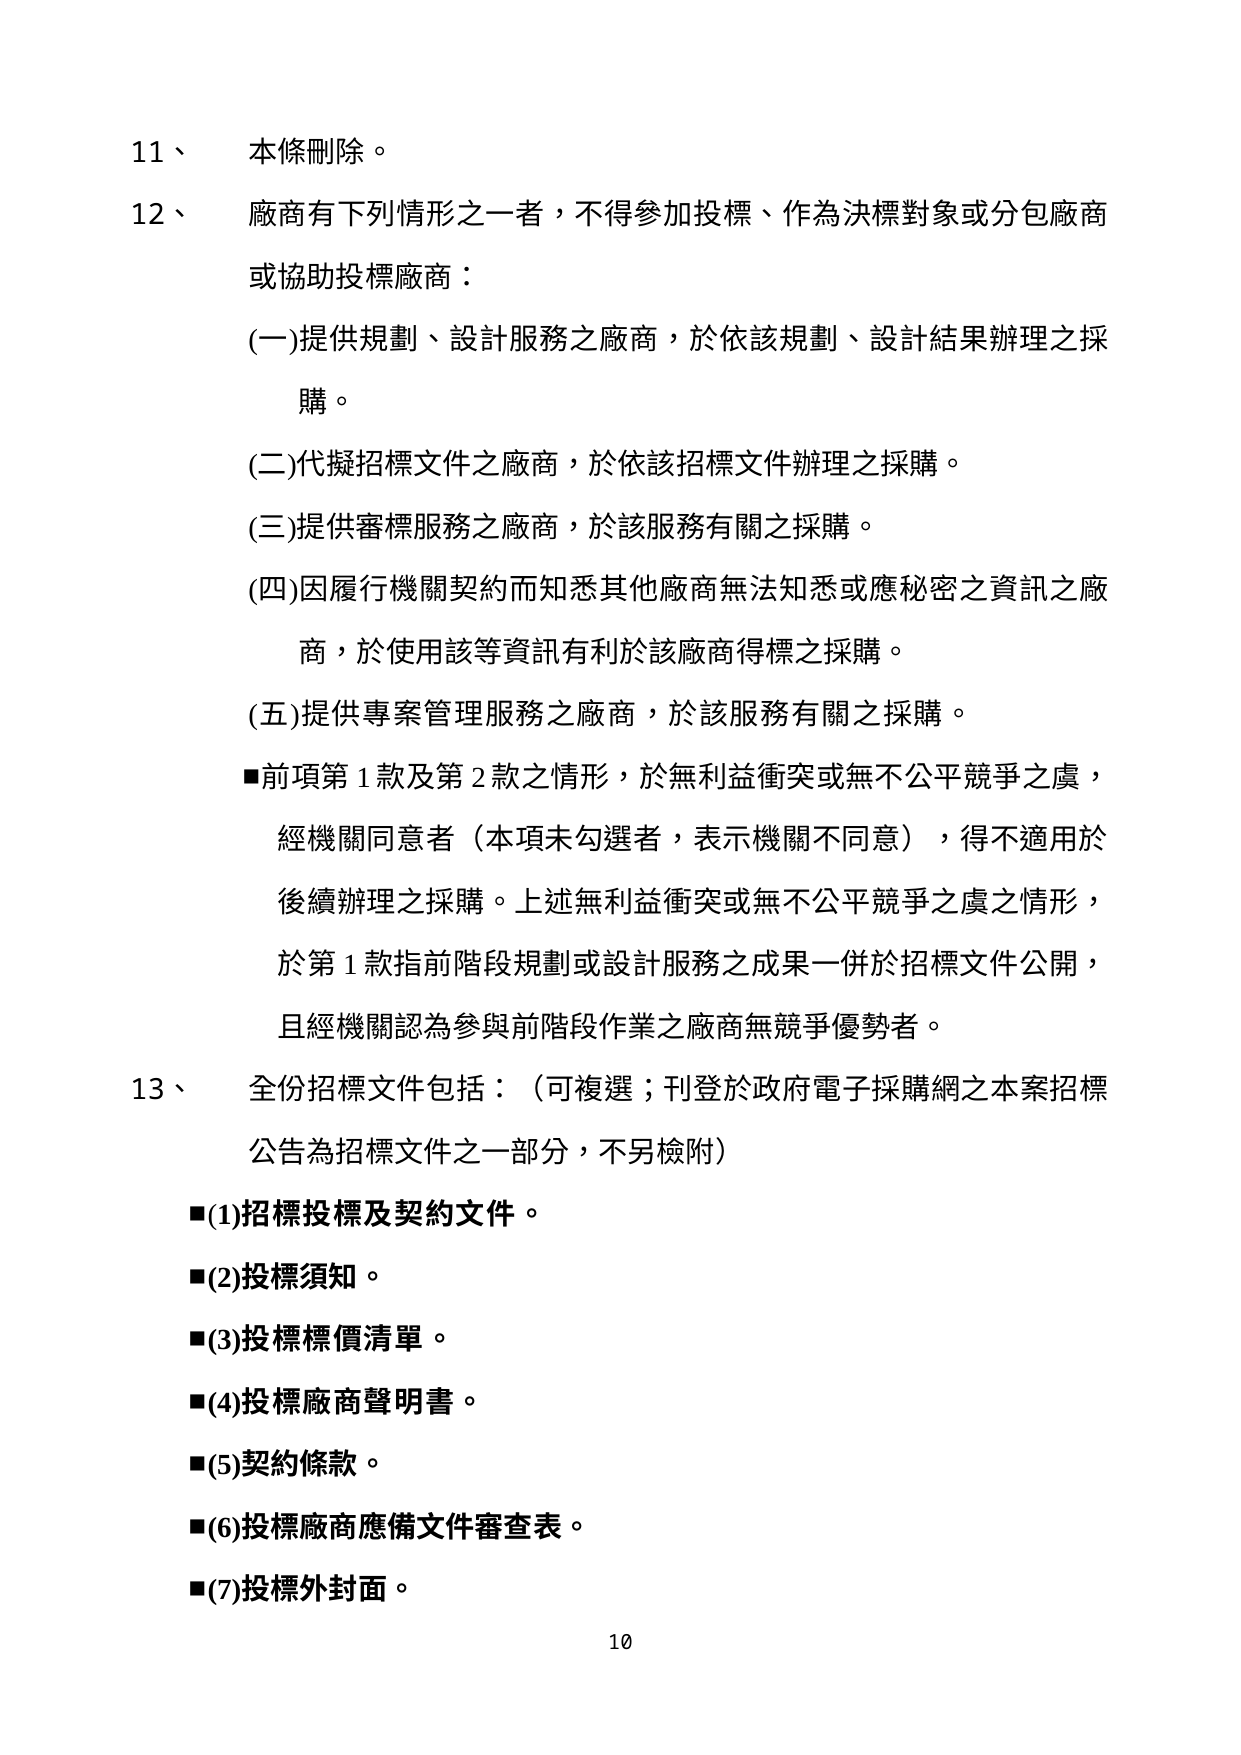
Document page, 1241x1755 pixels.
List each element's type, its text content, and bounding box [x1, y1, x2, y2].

text ■(1)招標投標及契約文件。 [130, 1170, 1110, 1233]
text (三)提供審標服務之廠商，於該服務有關之採購。 [248, 483, 1110, 545]
list 廠商有下列情形之一者，不得參加投標、作為決標對象或分包廠商或協助投標廠商： [130, 170, 1110, 295]
text ■(7)投標外封面。 [130, 1545, 1110, 1608]
text ■(6)投標廠商應備文件審查表。 [130, 1483, 1110, 1545]
text (一)提供規劃、設計服務之廠商，於依該規劃、設計結果辦理之採購。 [248, 295, 1110, 420]
text (五)提供專案管理服務之廠商，於該服務有關之採購。 [248, 670, 1110, 733]
list 本條刪除。 [130, 108, 1110, 170]
text (四)因履行機關契約而知悉其他廠商無法知悉或應秘密之資訊之廠商，於使用該等資訊有利於該廠商得標之採購。 [248, 545, 1110, 670]
text ■(5)契約條款。 [130, 1420, 1110, 1483]
text (二)代擬招標文件之廠商，於依該招標文件辦理之採購。 [248, 420, 1110, 483]
text ■(4)投標廠商聲明書。 [130, 1358, 1110, 1420]
list 全份招標文件包括：（可複選；刊登於政府電子採購網之本案招標公告為招標文件之一部分，不另檢附） [130, 1045, 1110, 1170]
text ■(2)投標須知。 [130, 1233, 1110, 1295]
text ■(3)投標標價清單。 [130, 1295, 1110, 1358]
text ■前項第1款及第2款之情形，於無利益衝突或無不公平競爭之虞，經機關同意者（本項未勾選者，表示機關不同意），得不適用於後續辦理之採購。上述無利益衝突或無不公平競爭之虞之情形，於第1款指前階段規劃或設計服務之成果一併於招標文件公開，且經機關認為參與前階段作業之廠商無競爭優勢者。 [242, 733, 1110, 1045]
